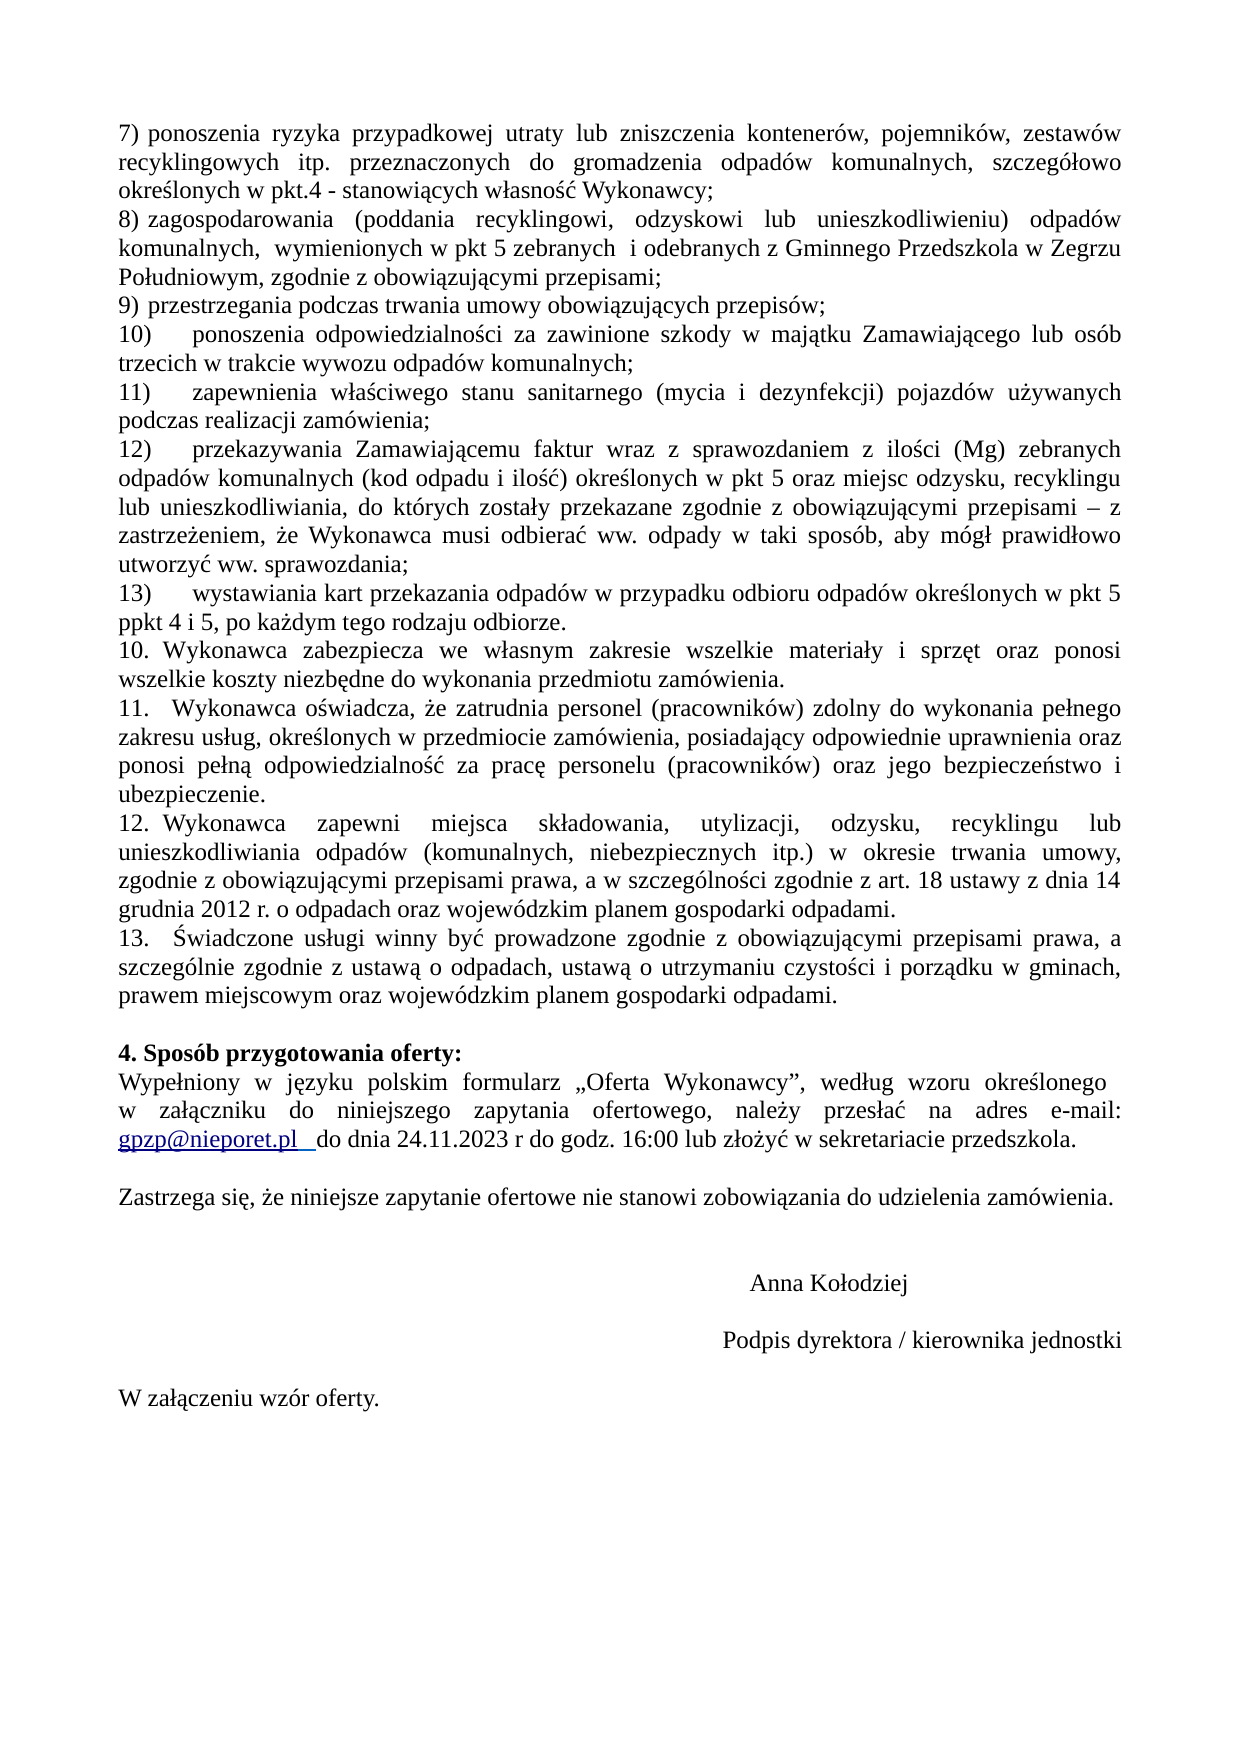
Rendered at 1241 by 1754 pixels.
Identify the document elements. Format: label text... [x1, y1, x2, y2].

list przestrzegania podczas trwania umowy obowiązujących przepisów; [118, 291, 1122, 319]
list przekazywania Zamawiającemu faktur wraz z sprawozdaniem z ilości (Mg) zebranych odpadów komunalnych (kod odpadu i ilość) określonych w pkt 5 oraz miejsc odzysku, recyklingu lub unieszkodliwiania, do których zostały przekazane zgodnie z obowiązującymi przepisami – z zastrzeżeniem, że Wykonawca musi odbierać ww. odpady w taki sposób, aby mógł prawidłowo utworzyć ww. sprawozdania; [118, 434, 1122, 578]
list zapewnienia właściwego stanu sanitarnego (mycia i dezynfekcji) pojazdów używanych podczas realizacji zamówienia; [118, 377, 1122, 434]
text Anna Kołodziej [737, 1268, 1122, 1297]
text 4. Sposób przygotowania oferty: [118, 1038, 1122, 1067]
list ponoszenia odpowiedzialności za zawinione szkody w majątku Zamawiającego lub osób trzecich w trakcie wywozu odpadów komunalnych; [118, 319, 1122, 377]
text Wypełniony w języku polskim formularz „Oferta Wykonawcy”, według wzoru określonego w załączniku do niniejszego zapytania ofertowego, należy przesłać na adres e-mail: gpzp@nieporet.pl do dnia 24.11.2023 r do godz. 16:00 lub złożyć w sekretariacie przedszkola. [118, 1067, 1122, 1153]
text Zastrzega się, że niniejsze zapytanie ofertowe nie stanowi zobowiązania do udzielenia zamówienia. [118, 1182, 1122, 1211]
list Świadczone usługi winny być prowadzone zgodnie z obowiązującymi przepisami prawa, a szczególnie zgodnie z ustawą o odpadach, ustawą o utrzymaniu czystości i porządku w gminach, prawem miejscowym oraz wojewódzkim planem gospodarki odpadami. [118, 923, 1122, 1009]
list Wykonawca zapewni miejsca składowania, utylizacji, odzysku, recyklingu lub unieszkodliwiania odpadów (komunalnych, niebezpiecznych itp.) w okresie trwania umowy, zgodnie z obowiązującymi przepisami prawa, a w szczególności zgodnie z art. 18 ustawy z dnia 14 grudnia 2012 r. o odpadach oraz wojewódzkim planem gospodarki odpadami. [118, 808, 1122, 923]
list ponoszenia ryzyka przypadkowej utraty lub zniszczenia kontenerów, pojemników, zestawów recyklingowych itp. przeznaczonych do gromadzenia odpadów komunalnych, szczegółowo określonych w pkt.4 - stanowiących własność Wykonawcy; [118, 118, 1122, 204]
text Podpis dyrektora / kierownika jednostki [118, 1326, 1122, 1354]
list Wykonawca oświadcza, że zatrudnia personel (pracowników) zdolny do wykonania pełnego zakresu usług, określonych w przedmiocie zamówienia, posiadający odpowiednie uprawnienia oraz ponosi pełną odpowiedzialność za pracę personelu (pracowników) oraz jego bezpieczeństwo i ubezpieczenie. [118, 693, 1122, 808]
text W załączeniu wzór oferty. [118, 1383, 1122, 1412]
list Wykonawca zabezpiecza we własnym zakresie wszelkie materiały i sprzęt oraz ponosi wszelkie koszty niezbędne do wykonania przedmiotu zamówienia. [118, 636, 1122, 693]
list wystawiania kart przekazania odpadów w przypadku odbioru odpadów określonych w pkt 5 ppkt 4 i 5, po każdym tego rodzaju odbiorze. [118, 578, 1122, 636]
list zagospodarowania (poddania recyklingowi, odzyskowi lub unieszkodliwieniu) odpadów komunalnych, wymienionych w pkt 5 zebranych i odebranych z Gminnego Przedszkola w Zegrzu Południowym, zgodnie z obowiązującymi przepisami; [118, 204, 1122, 291]
